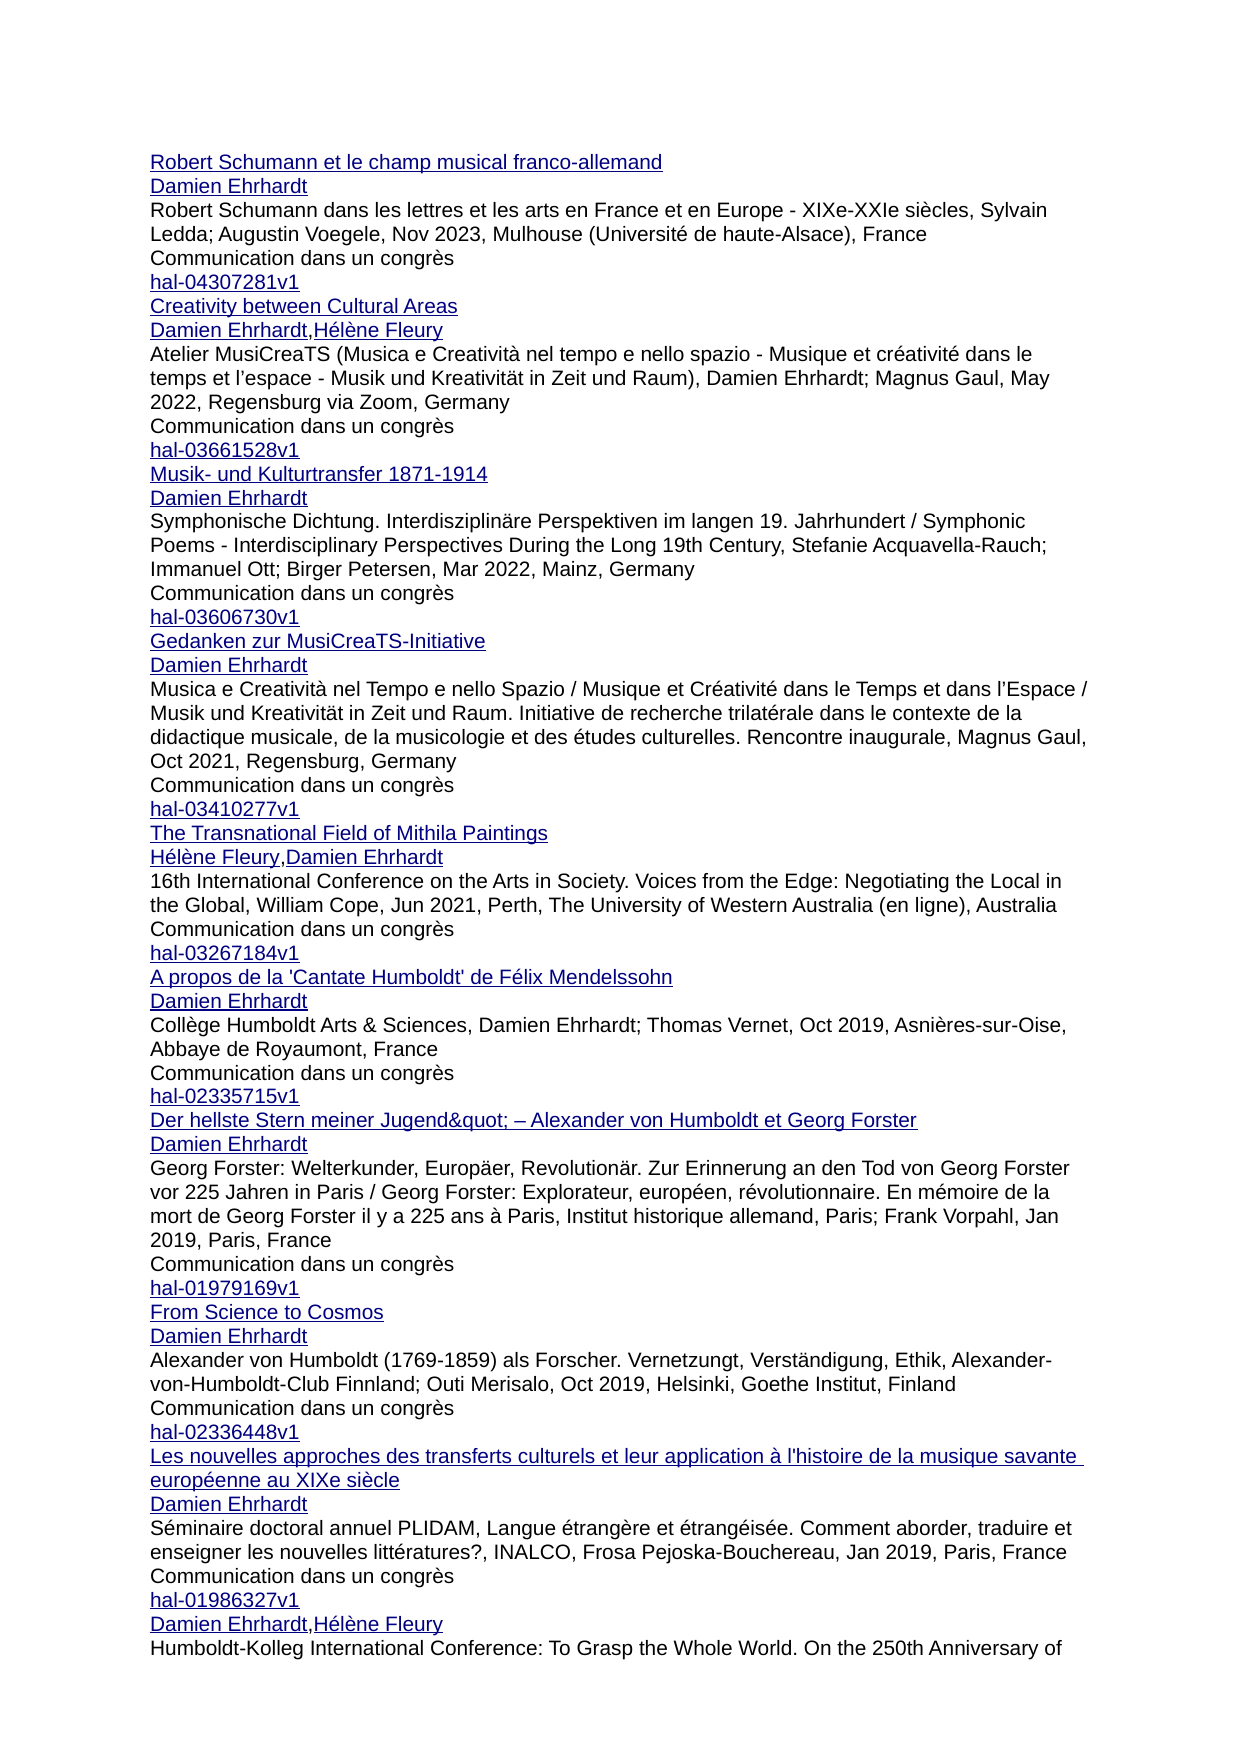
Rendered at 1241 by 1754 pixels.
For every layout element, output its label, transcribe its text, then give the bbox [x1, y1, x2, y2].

table_cell Gedanken zur MusiCreaTS-Initiative Damien Ehrhardt Musica e Creatività nel Tempo e nello Spazio / Musique et Créativité dans le Temps et dans l’Espace / Musik und Kreativität in Zeit und Raum. Initiative de recherche trilatérale dans le contexte de la didactique musicale, de la musicologie et des études culturelles. Rencontre inaugurale, Magnus Gaul, Oct 2021, Regensburg, Germany Communication dans un congrès hal-03410277v1 [150, 629, 1090, 821]
table_cell Der hellste Stern meiner Jugend&quot; – Alexander von Humboldt et Georg Forster Damien Ehrhardt Georg Forster: Welterkunder, Europäer, Revolutionär. Zur Erinnerung an den Tod von Georg Forster vor 225 Jahren in Paris / Georg Forster: Explorateur, européen, révolutionnaire. En mémoire de la mort de Georg Forster il y a 225 ans à Paris, Institut historique allemand, Paris; Frank Vorpahl, Jan 2019, Paris, France Communication dans un congrès hal-01979169v1 [150, 1108, 1090, 1300]
table_cell The Transnational Field of Mithila Paintings Hélène Fleury,Damien Ehrhardt 16th International Conference on the Arts in Society. Voices from the Edge: Negotiating the Local in the Global, William Cope, Jun 2021, Perth, The University of Western Australia (en ligne), Australia Communication dans un congrès hal-03267184v1 [150, 821, 1090, 964]
table_cell Musik- und Kulturtransfer 1871-1914 Damien Ehrhardt Symphonische Dichtung. Interdisziplinäre Perspektiven im langen 19. Jahrhundert / Symphonic Poems - Interdisciplinary Perspectives During the Long 19th Century, Stefanie Acquavella-Rauch; Immanuel Ott; Birger Petersen, Mar 2022, Mainz, Germany Communication dans un congrès hal-03606730v1 [150, 461, 1090, 629]
table_cell A propos de la 'Cantate Humboldt' de Félix Mendelssohn Damien Ehrhardt Collège Humboldt Arts & Sciences, Damien Ehrhardt; Thomas Vernet, Oct 2019, Asnières-sur-Oise, Abbaye de Royaumont, France Communication dans un congrès hal-02335715v1 [150, 965, 1090, 1108]
table_cell Robert Schumann et le champ musical franco-allemand Damien Ehrhardt Robert Schumann dans les lettres et les arts en France et en Europe - XIXe-XXIe siècles, Sylvain Ledda; Augustin Voegele, Nov 2023, Mulhouse (Université de haute-Alsace), France Communication dans un congrès hal-04307281v1 [150, 150, 1090, 294]
table_cell From Science to Cosmos Damien Ehrhardt Alexander von Humboldt (1769-1859) als Forscher. Vernetzungt, Verständigung, Ethik, Alexander-von-Humboldt-Club Finnland; Outi Merisalo, Oct 2019, Helsinki, Goethe Institut, Finland Communication dans un congrès hal-02336448v1 [150, 1300, 1090, 1444]
table_cell Creativity between Cultural Areas Damien Ehrhardt,Hélène Fleury Atelier MusiCreaTS (Musica e Creatività nel tempo e nello spazio - Musique et créativité dans le temps et l’espace - Musik und Kreativität in Zeit und Raum), Damien Ehrhardt; Magnus Gaul, May 2022, Regensburg via Zoom, Germany Communication dans un congrès hal-03661528v1 [150, 294, 1090, 461]
table_cell Les nouvelles approches des transferts culturels et leur application à l'histoire de la musique savante européenne au XIXe siècle Damien Ehrhardt Séminaire doctoral annuel PLIDAM, Langue étrangère et étrangéisée. Comment aborder, traduire et enseigner les nouvelles littératures?, INALCO, Frosa Pejoska-Bouchereau, Jan 2019, Paris, France Communication dans un congrès hal-01986327v1 [150, 1444, 1090, 1611]
table_cell Science and transareality in Humboldt’s cosmos Damien Ehrhardt,Hélène Fleury Humboldt-Kolleg International Conference: To Grasp the Whole World. On the 250th Anniversary of Alexander von Humboldt, Soraya Nour, Dec 2019, Lisbonne, Portugal Communication dans un congrès hal-02401395v1 [150, 1611, 1090, 1659]
